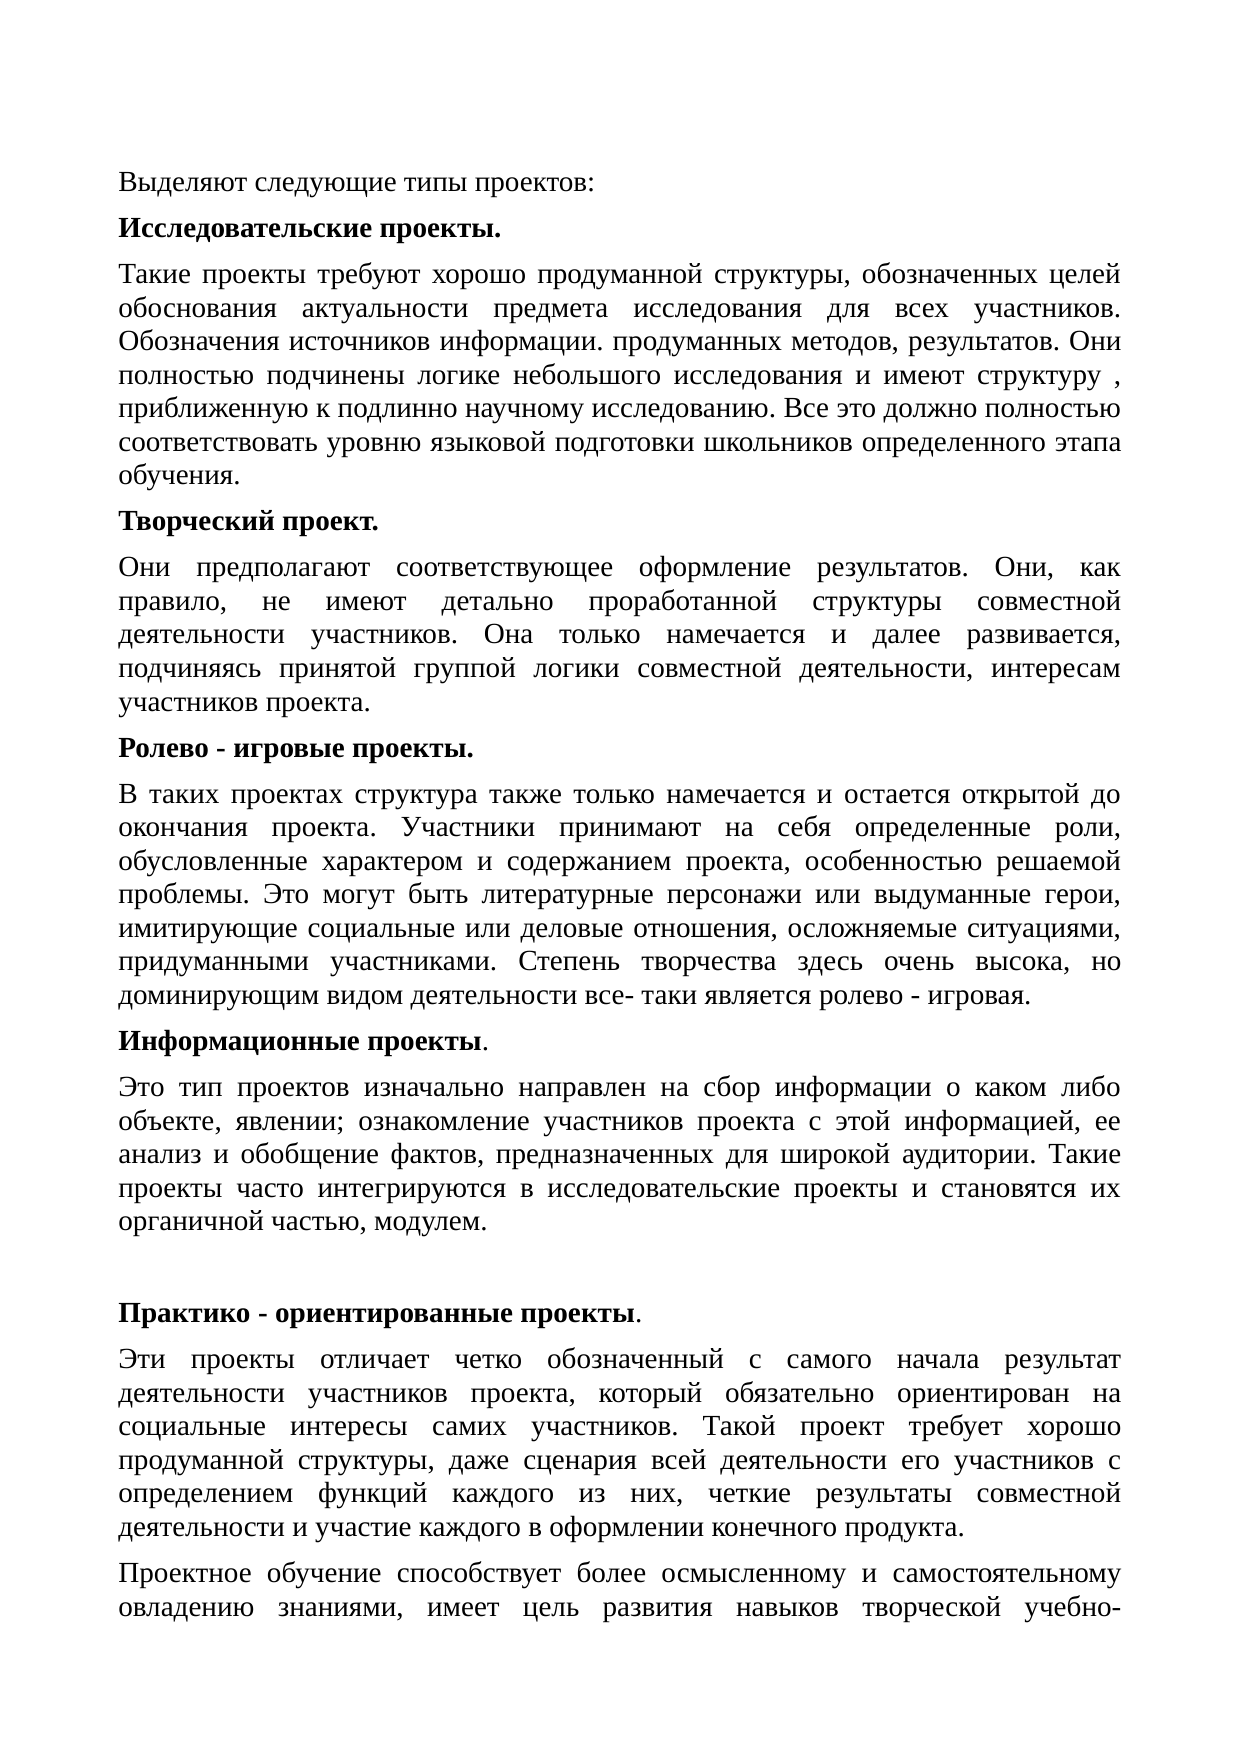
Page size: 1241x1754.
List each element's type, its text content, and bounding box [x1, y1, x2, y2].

text Творческий проект. [118, 503, 1122, 537]
text Это тип проектов изначально направлен на сбор информации о каком либо объекте, явлении; ознакомление участников проекта с этой информацией, ее анализ и обобщение фактов, предназначенных для широкой аудитории. Такие проекты часто интегрируются в исследовательские проекты и становятся их органичной частью, модулем. [118, 1069, 1122, 1237]
text Выделяют следующие типы проектов: [118, 164, 1122, 198]
text Проектное обучение способствует более осмысленному и самостоятельному овладению знаниями, имеет цель развития навыков творческой учебно- [118, 1555, 1122, 1622]
text Эти проекты отличает четко обозначенный с самого начала результат деятельности участников проекта, который обязательно ориентирован на социальные интересы самих участников. Такой проект требует хорошо продуманной структуры, даже сценария всей деятельности его участников с определением функций каждого из них, четкие результаты совместной деятельности и участие каждого в оформлении конечного продукта. [118, 1341, 1122, 1543]
text Практико - ориентированные проекты. [118, 1295, 1122, 1329]
text Исследовательские проекты. [118, 210, 1122, 244]
text Такие проекты требуют хорошо продуманной структуры, обозначенных целей обоснования актуальности предмета исследования для всех участников. Обозначения источников информации. продуманных методов, результатов. Они полностью подчинены логике небольшого исследования и имеют структуру , приближенную к подлинно научному исследованию. Все это должно полностью соответствовать уровню языковой подготовки школьников определенного этапа обучения. [118, 256, 1122, 491]
text Ролево - игровые проекты. [118, 730, 1122, 763]
text Информационные проекты. [118, 1023, 1122, 1057]
text Они предполагают соответствующее оформление результатов. Они, как правило, не имеют детально проработанной структуры совместной деятельности участников. Она только намечается и далее развивается, подчиняясь принятой группой логики совместной деятельности, интересам участников проекта. [118, 549, 1122, 717]
text В таких проектах структура также только намечается и остается открытой до окончания проекта. Участники принимают на себя определенные роли, обусловленные характером и содержанием проекта, особенностью решаемой проблемы. Это могут быть литературные персонажи или выдуманные герои, имитирующие социальные или деловые отношения, осложняемые ситуациями, придуманными участниками. Степень творчества здесь очень высока, но доминирующим видом деятельности все- таки является ролево - игровая. [118, 776, 1122, 1011]
